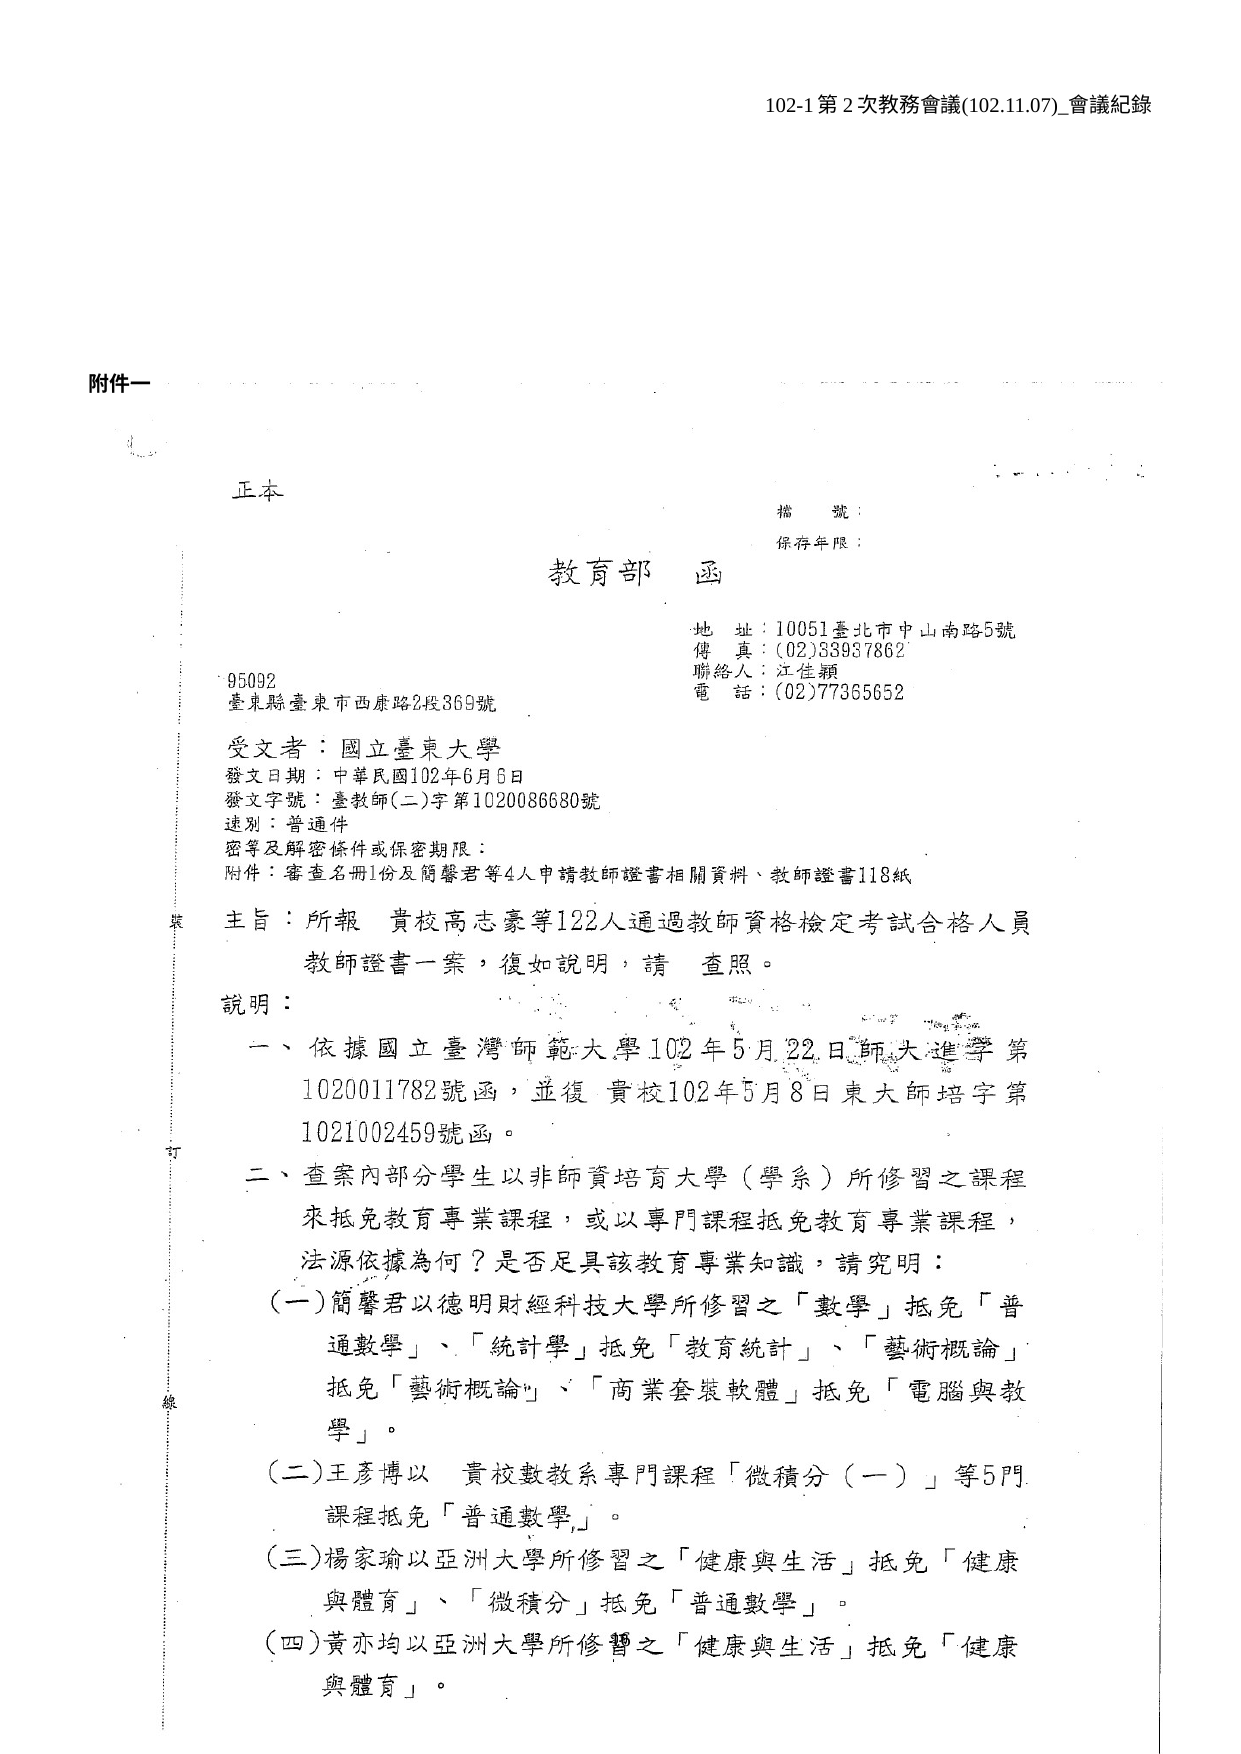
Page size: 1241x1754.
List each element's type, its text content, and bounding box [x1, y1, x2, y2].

text 附件一 [89, 363, 1152, 401]
picture [100, 368, 1163, 1754]
